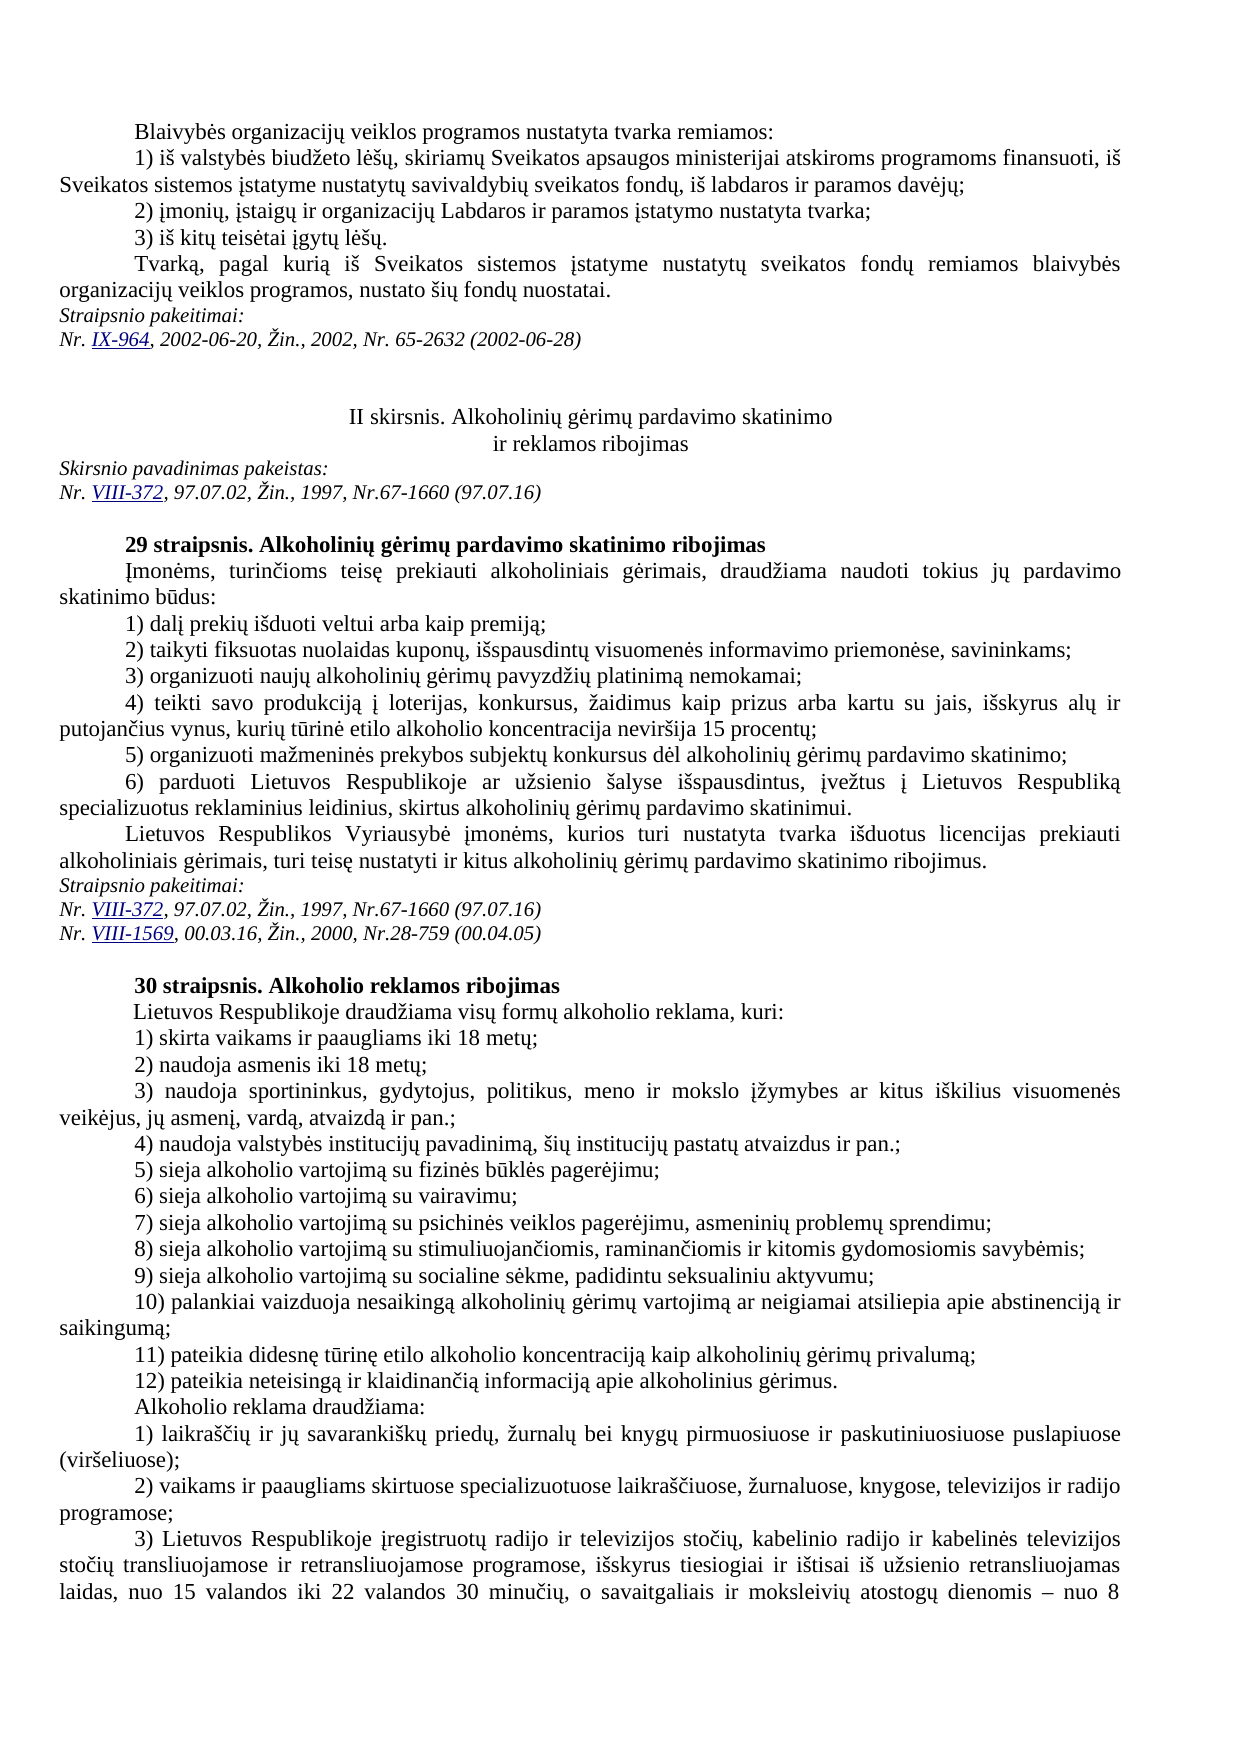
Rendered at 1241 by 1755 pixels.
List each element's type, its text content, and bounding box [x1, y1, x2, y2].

text 1) dalį prekių išduoti veltui arba kaip premiją; [59, 610, 1122, 636]
text 3) Lietuvos Respublikoje įregistruotų radijo ir televizijos stočių, kabelinio radijo ir kabelinės televizijos stočių transliuojamose ir retransliuojamose programose, išskyrus tiesiogiai ir ištisai iš užsienio retransliuojamas laidas, nuo 15 valandos iki 22 valandos 30 minučių, o savaitgaliais ir moksleivių atostogų dienomis – nuo 8 [59, 1525, 1122, 1604]
text Lietuvos Respublikos Vyriausybė įmonėms, kurios turi nustatyta tvarka išduotus licencijas prekiauti alkoholiniais gėrimais, turi teisę nustatyti ir kitus alkoholinių gėrimų pardavimo skatinimo ribojimus. [59, 821, 1122, 873]
text Nr. VIII-372, 97.07.02, Žin., 1997, Nr.67-1660 (97.07.16) [59, 480, 1122, 504]
text 5) sieja alkoholio vartojimą su fizinės būklės pagerėjimu; [59, 1156, 1122, 1183]
text 12) pateikia neteisingą ir klaidinančią informaciją apie alkoholinius gėrimus. [59, 1367, 1122, 1393]
text 2) vaikams ir paaugliams skirtuose specializuotuose laikraščiuose, žurnaluose, knygose, televizijos ir radijo programose; [59, 1472, 1122, 1525]
text 1) laikraščių ir jų savarankiškų priedų, žurnalų bei knygų pirmuosiuose ir paskutiniuosiuose puslapiuose (viršeliuose); [59, 1420, 1122, 1472]
text II skirsnis. Alkoholinių gėrimų pardavimo skatinimo [59, 403, 1122, 430]
text Lietuvos Respublikoje draudžiama visų formų alkoholio reklama, kuri: [59, 998, 1122, 1024]
text 3) naudoja sportininkus, gydytojus, politikus, meno ir mokslo įžymybes ar kitus iškilius visuomenės veikėjus, jų asmenį, vardą, atvaizdą ir pan.; [59, 1077, 1122, 1130]
text 11) pateikia didesnę tūrinę etilo alkoholio koncentraciją kaip alkoholinių gėrimų privalumą; [59, 1341, 1122, 1367]
text Blaivybės organizacijų veiklos programos nustatyta tvarka remiamos: [59, 118, 1122, 144]
text Nr. VIII-372, 97.07.02, Žin., 1997, Nr.67-1660 (97.07.16) [59, 897, 1122, 921]
text 2) naudoja asmenis iki 18 metų; [59, 1051, 1122, 1077]
text Straipsnio pakeitimai: [59, 873, 1122, 897]
text 6) parduoti Lietuvos Respublikoje ar užsienio šalyse išspausdintus, įvežtus į Lietuvos Respubliką specializuotus reklaminius leidinius, skirtus alkoholinių gėrimų pardavimo skatinimui. [59, 768, 1122, 821]
text 9) sieja alkoholio vartojimą su socialine sėkme, padidintu seksualiniu aktyvumu; [59, 1262, 1122, 1288]
text 8) sieja alkoholio vartojimą su stimuliuojančiomis, raminančiomis ir kitomis gydomosiomis savybėmis; [59, 1235, 1122, 1262]
text 4) naudoja valstybės institucijų pavadinimą, šių institucijų pastatų atvaizdus ir pan.; [59, 1130, 1122, 1156]
text 2) įmonių, įstaigų ir organizacijų Labdaros ir paramos įstatymo nustatyta tvarka; [59, 197, 1122, 223]
text 6) sieja alkoholio vartojimą su vairavimu; [59, 1183, 1122, 1209]
text 30 straipsnis. Alkoholio reklamos ribojimas [59, 972, 1122, 998]
text 29 straipsnis. Alkoholinių gėrimų pardavimo skatinimo ribojimas [59, 531, 1122, 557]
text 1) skirta vaikams ir paaugliams iki 18 metų; [59, 1024, 1122, 1051]
text Alkoholio reklama draudžiama: [59, 1393, 1122, 1420]
text 1) iš valstybės biudžeto lėšų, skiriamų Sveikatos apsaugos ministerijai atskiroms programoms finansuoti, iš Sveikatos sistemos įstatyme nustatytų savivaldybių sveikatos fondų, iš labdaros ir paramos davėjų; [59, 144, 1122, 197]
text Įmonėms, turinčioms teisę prekiauti alkoholiniais gėrimais, draudžiama naudoti tokius jų pardavimo skatinimo būdus: [59, 557, 1122, 610]
text Nr. VIII-1569, 00.03.16, Žin., 2000, Nr.28-759 (00.04.05) [59, 921, 1122, 945]
text 5) organizuoti mažmeninės prekybos subjektų konkursus dėl alkoholinių gėrimų pardavimo skatinimo; [59, 741, 1122, 768]
text 10) palankiai vaizduoja nesaikingą alkoholinių gėrimų vartojimą ar neigiamai atsiliepia apie abstinenciją ir saikingumą; [59, 1288, 1122, 1341]
text 7) sieja alkoholio vartojimą su psichinės veiklos pagerėjimu, asmeninių problemų sprendimu; [59, 1209, 1122, 1235]
text Nr. IX-964, 2002-06-20, Žin., 2002, Nr. 65-2632 (2002-06-28) [59, 327, 1122, 351]
text Tvarką, pagal kurią iš Sveikatos sistemos įstatyme nustatytų sveikatos fondų remiamos blaivybės organizacijų veiklos programos, nustato šių fondų nuostatai. [59, 250, 1122, 303]
text 3) iš kitų teisėtai įgytų lėšų. [59, 223, 1122, 250]
text Skirsnio pavadinimas pakeistas: [59, 456, 1122, 480]
text Straipsnio pakeitimai: [59, 303, 1122, 327]
text 2) taikyti fiksuotas nuolaidas kuponų, išspausdintų visuomenės informavimo priemonėse, savininkams; [59, 636, 1122, 662]
text 4) teikti savo produkciją į loterijas, konkursus, žaidimus kaip prizus arba kartu su jais, išskyrus alų ir putojančius vynus, kurių tūrinė etilo alkoholio koncentracija neviršija 15 procentų; [59, 689, 1122, 741]
text 3) organizuoti naujų alkoholinių gėrimų pavyzdžių platinimą nemokamai; [59, 662, 1122, 689]
text ir reklamos ribojimas [59, 430, 1122, 456]
